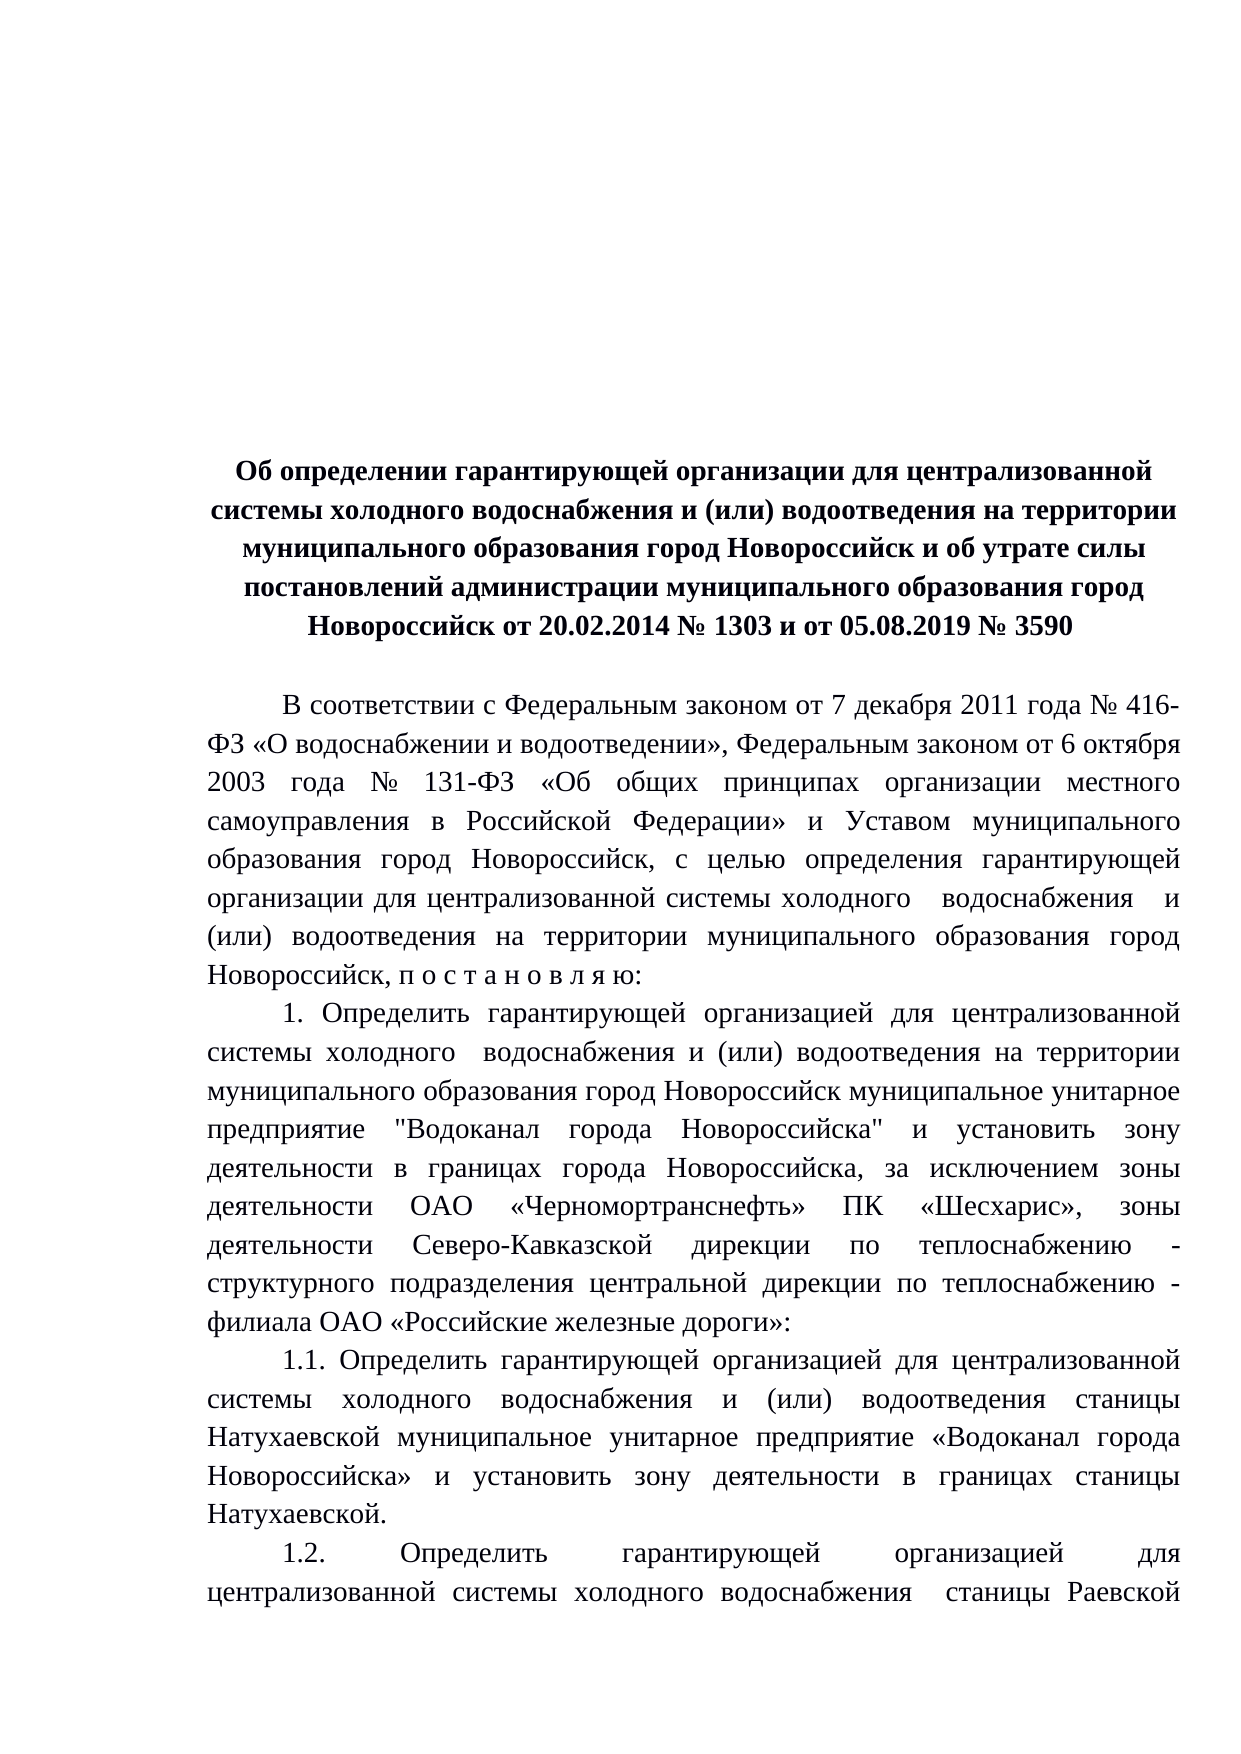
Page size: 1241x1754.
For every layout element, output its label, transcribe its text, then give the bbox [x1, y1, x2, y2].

text В соответствии с Федеральным законом от 7 декабря 2011 года № 416-ФЗ «О водоснабжении и водоотведении», Федеральным законом от 6 октября 2003 года № 131-ФЗ «Об общих принципах организации местного самоуправления в Российской Федерации» и Уставом муниципального образования город Новороссийск, с целью определения гарантирующей организации для централизованной системы холодного водоснабжения и (или) водоотведения на территории муниципального образования город Новороссийск, п о с т а н о в л я ю: [207, 687, 1181, 991]
text 1.2. Определить гарантирующей организацией для централизованной системы холодного водоснабжения станицы Раевской [207, 1535, 1181, 1607]
text 1.1. Определить гарантирующей организацией для централизованной системы холодного водоснабжения и (или) водоотведения станицы Натухаевской муниципальное унитарное предприятие «Водоканал города Новороссийска» и установить зону деятельности в границах станицы Натухаевской. [207, 1342, 1181, 1530]
text 1. Определить гарантирующей организацией для централизованной системы холодного водоснабжения и (или) водоотведения на территории муниципального образования город Новороссийск муниципальное унитарное предприятие "Водоканал города Новороссийска" и установить зону деятельности в границах города Новороссийска, за исключением зоны деятельности ОАО «Черномортранснефть» ПК «Шесхарис», зоны деятельности Северо-Кавказской дирекции по теплоснабжению - структурного подразделения центральной дирекции по теплоснабжению - филиала ОАО «Российские железные дороги»: [207, 996, 1181, 1337]
text Об определении гарантирующей организации для централизованной системы холодного водоснабжения и (или) водоотведения на территории муниципального образования город Новороссийск и об утрате силы постановлений администрации муниципального образования город Новороссийск от 20.02.2014 № 1303 и от 05.08.2019 № 3590 [207, 453, 1181, 641]
